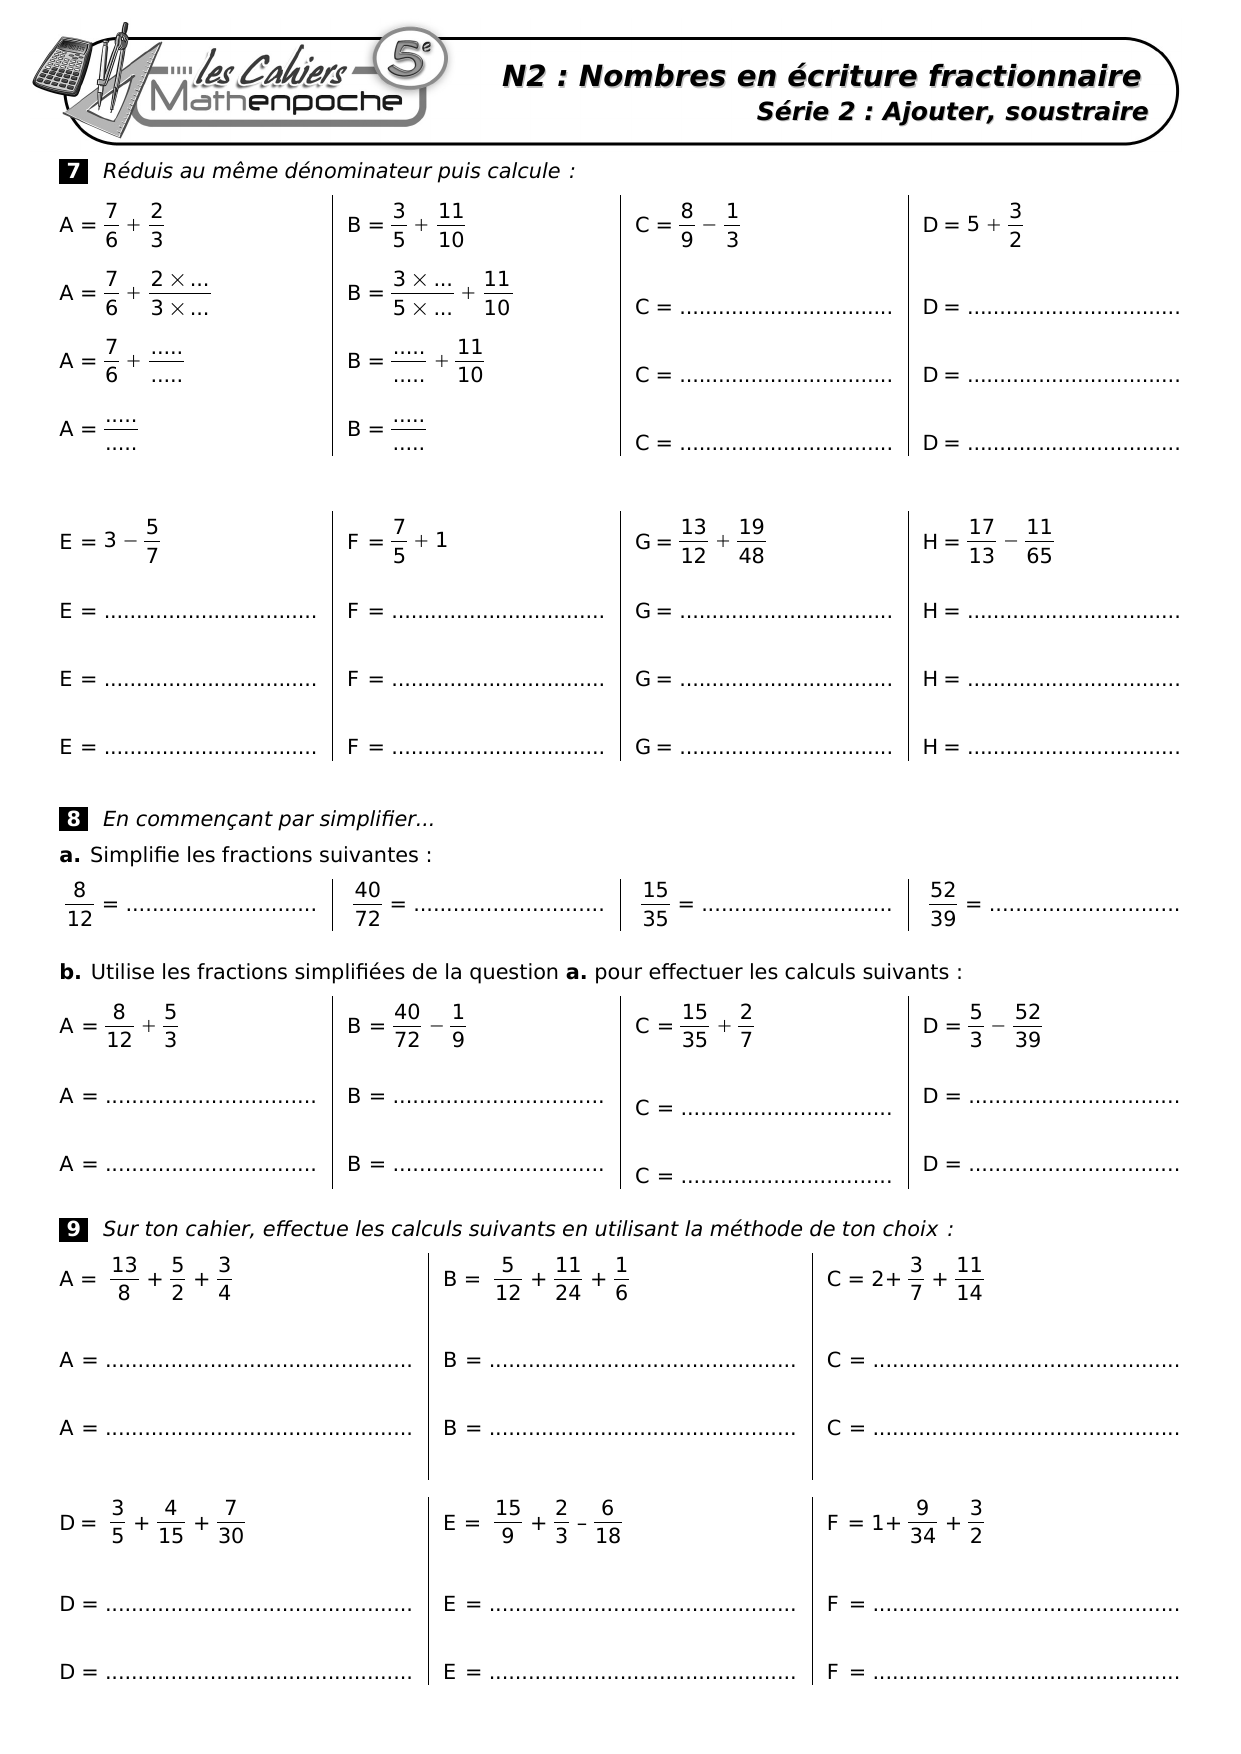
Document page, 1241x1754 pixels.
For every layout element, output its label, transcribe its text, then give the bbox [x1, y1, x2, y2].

text A = [59, 1317, 413, 1373]
text C = [635, 195, 893, 252]
list Sur ton cahier, effectue les calculs suivants en utilisant la méthode de ton choix : [59, 1217, 1181, 1242]
list Simplifie les fractions suivantes : [59, 843, 1181, 867]
text = [922, 879, 1181, 931]
text G = [635, 568, 893, 624]
text D = [922, 1052, 1181, 1108]
text B = [443, 1317, 797, 1373]
text C = [827, 1317, 1181, 1373]
text F = [827, 1628, 1181, 1684]
text C = [635, 263, 893, 319]
text A = [59, 1120, 317, 1176]
text B = ++ [443, 1253, 797, 1305]
text D = [922, 263, 1181, 319]
text G = [635, 703, 893, 760]
picture [30, 18, 1182, 152]
list En commençant par simplifier... [88, 807, 1181, 831]
text E = [59, 703, 317, 760]
text B = [443, 1385, 797, 1441]
text D = ++ [59, 1497, 413, 1548]
text D = [922, 996, 1181, 1052]
text A = [59, 263, 317, 319]
text B = [347, 263, 605, 319]
text B = [347, 1052, 605, 1108]
text A = [59, 1385, 413, 1441]
text A = [59, 331, 317, 387]
text B = [347, 399, 605, 455]
text B = [347, 1120, 605, 1176]
text D = [922, 399, 1181, 455]
text F = [347, 703, 605, 760]
text F = [347, 568, 605, 624]
text A = [59, 1052, 317, 1108]
text B = [347, 996, 605, 1052]
list Réduis au même dénominateur puis calcule : [88, 159, 1181, 184]
text E = [443, 1560, 797, 1616]
text H = [922, 636, 1181, 692]
text G = [635, 636, 893, 692]
text D = [922, 331, 1181, 387]
text = [59, 879, 317, 931]
text G = [635, 512, 893, 568]
text D = [59, 1560, 413, 1616]
text C = [827, 1385, 1181, 1441]
text = [635, 879, 893, 931]
list Utilise les fractions simplifiées de la question a. pour effectuer les calculs suivants : [59, 960, 1181, 984]
text E = [59, 512, 317, 568]
text C = [635, 399, 893, 455]
text E = [443, 1628, 797, 1684]
text D = [922, 195, 1181, 252]
text B = [347, 331, 605, 387]
text A = ++ [59, 1253, 413, 1305]
text C = [635, 1132, 893, 1188]
text B = [347, 195, 605, 252]
text C = [635, 996, 893, 1052]
text D = [59, 1628, 413, 1684]
text A = [59, 399, 317, 455]
text A = [59, 996, 317, 1052]
text F = [347, 512, 605, 568]
text C = 2++ [827, 1253, 1181, 1305]
text A = [59, 195, 317, 252]
text F = [347, 636, 605, 692]
text F = 1++ [827, 1497, 1181, 1548]
text C = [635, 1064, 893, 1120]
text E = [59, 636, 317, 692]
text E = [59, 568, 317, 624]
text H = [922, 703, 1181, 760]
text F = [827, 1560, 1181, 1616]
text = [347, 879, 605, 931]
text H = [922, 512, 1181, 568]
text E = +– [443, 1497, 797, 1548]
text D = [922, 1120, 1181, 1176]
text H = [922, 568, 1181, 624]
text C = [635, 331, 893, 387]
